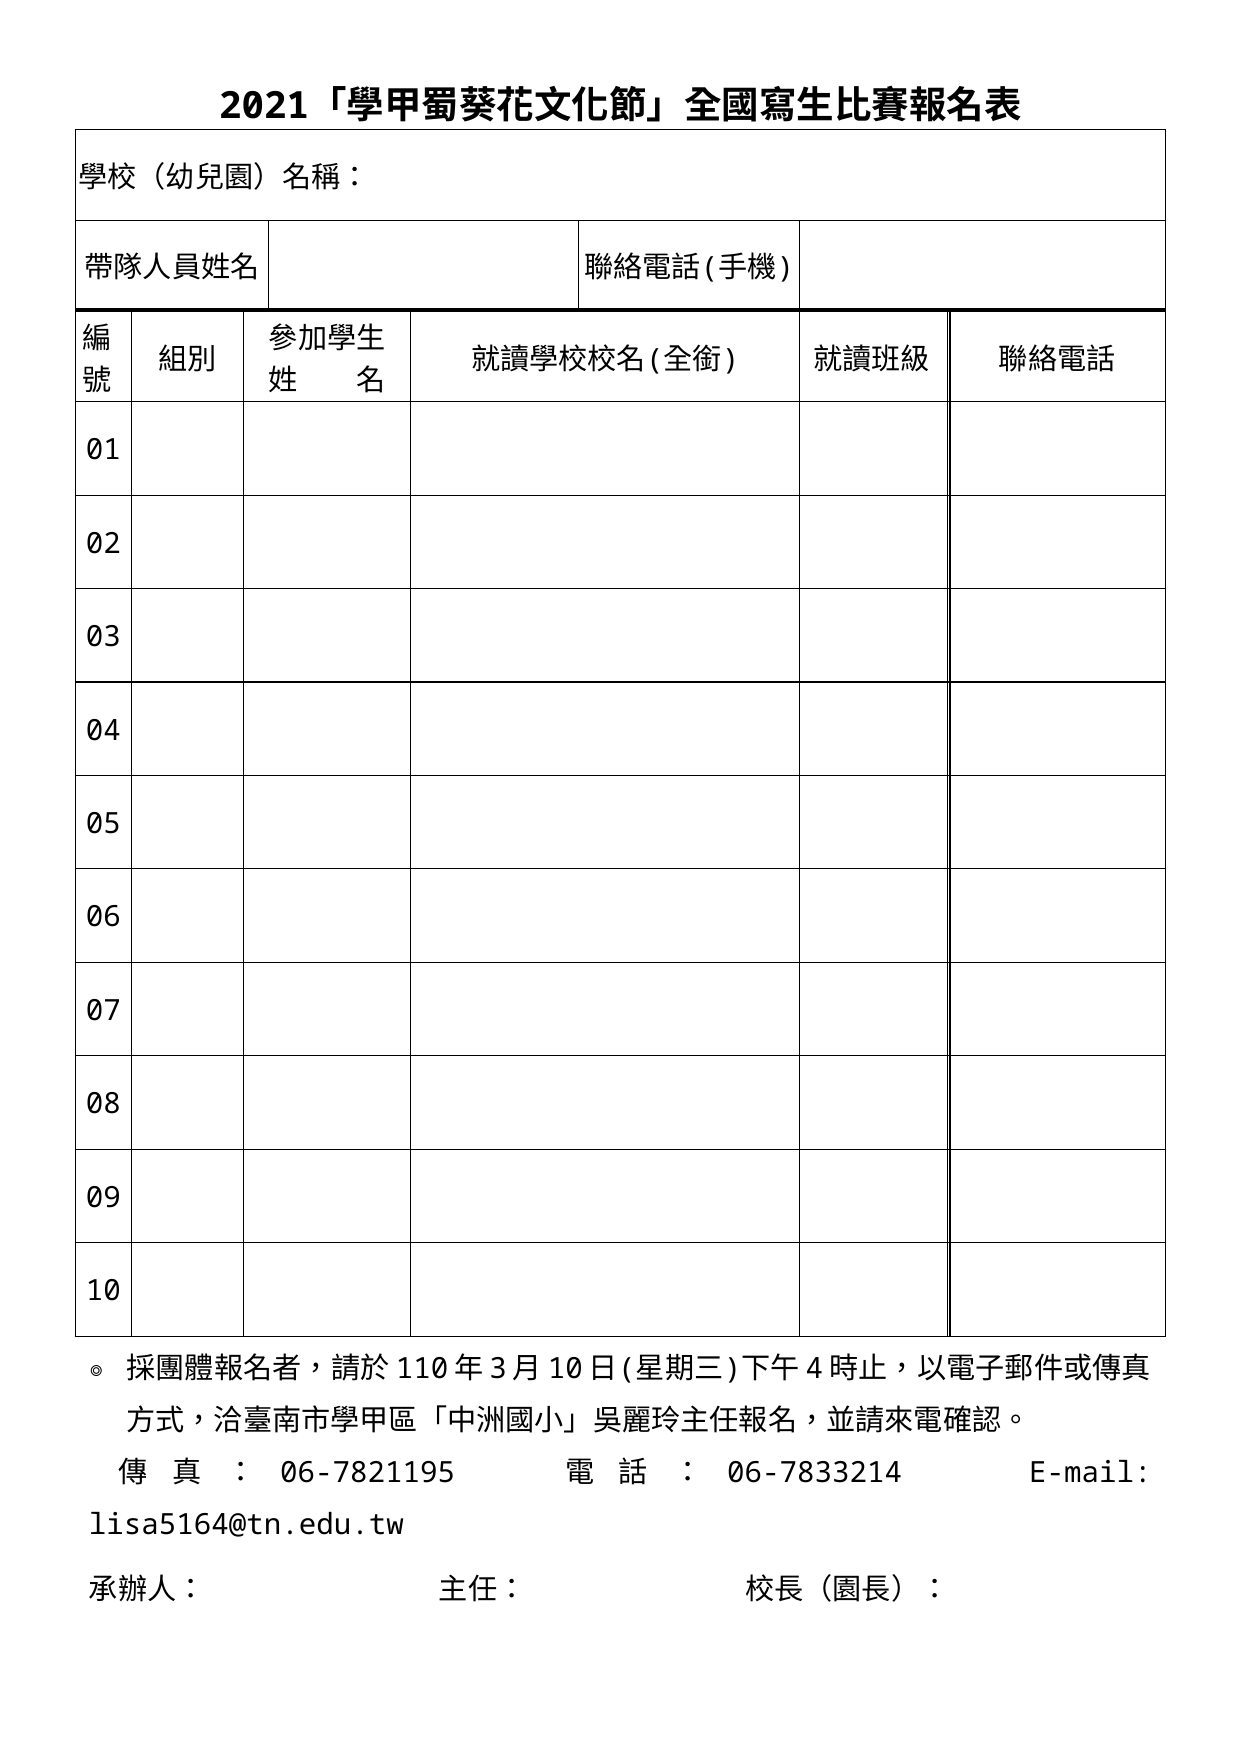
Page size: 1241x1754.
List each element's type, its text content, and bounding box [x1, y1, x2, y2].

table_cell [411, 496, 799, 588]
table_cell [411, 963, 799, 1055]
table_cell [411, 1150, 799, 1242]
table_cell 02 [76, 496, 131, 588]
table_cell [411, 1056, 799, 1149]
table_cell [132, 1150, 243, 1242]
table_cell [951, 1150, 1165, 1242]
table_cell [132, 776, 243, 868]
table_cell 帶隊人員姓名 [76, 221, 268, 308]
table_cell [800, 963, 947, 1055]
table_cell [800, 776, 947, 868]
table_cell [244, 683, 410, 775]
table_cell [951, 869, 1165, 962]
table_cell [244, 776, 410, 868]
table_cell [244, 589, 410, 681]
table_cell 05 [76, 776, 131, 868]
table_cell [800, 1150, 947, 1242]
table_cell 就讀班級 [800, 312, 947, 401]
table_cell [951, 496, 1165, 588]
table_cell 聯絡電話 [951, 312, 1165, 401]
table_cell [800, 402, 947, 494]
table_cell [951, 1056, 1165, 1149]
table_cell 10 [76, 1243, 131, 1336]
table_cell [132, 1056, 243, 1149]
table_cell [244, 869, 410, 962]
table_cell 04 [76, 683, 131, 775]
table_cell [800, 496, 947, 588]
table_cell 01 [76, 402, 131, 494]
text 2021「學甲蜀葵花文化節」全國寫生比賽報名表 [89, 75, 1152, 129]
table_cell [411, 869, 799, 962]
table_cell [800, 683, 947, 775]
table_cell 07 [76, 963, 131, 1055]
table_cell 參加學生 姓 名 [244, 312, 410, 401]
table_cell [951, 1243, 1165, 1336]
table_cell 組別 [132, 312, 243, 401]
table_cell [132, 1243, 243, 1336]
table_cell [951, 963, 1165, 1055]
table_cell [244, 402, 410, 494]
table_cell [132, 869, 243, 962]
table_cell [244, 496, 410, 588]
table_cell [132, 589, 243, 681]
list 採團體報名者，請於110年3月10日(星期三)下午4時止，以電子郵件或傳真方式，洽臺南市學甲區「中洲國小」吳麗玲主任報名，並請來電確認。 [89, 1337, 1152, 1441]
table_cell 03 [76, 589, 131, 681]
table_cell [244, 1243, 410, 1336]
text 承辦人： 主任： 校長（園長）： [89, 1557, 1152, 1609]
table_cell [244, 963, 410, 1055]
table_cell [132, 402, 243, 494]
table_cell [411, 776, 799, 868]
table_cell [951, 683, 1165, 775]
table_cell [132, 496, 243, 588]
table_cell 09 [76, 1150, 131, 1242]
table_cell [244, 1150, 410, 1242]
table_cell [951, 402, 1165, 494]
table_cell 編 號 [76, 312, 131, 401]
table_cell [800, 869, 947, 962]
table_cell 聯絡電話(手機) [579, 221, 799, 308]
table_cell [411, 589, 799, 681]
table_cell [244, 1056, 410, 1149]
table_cell [800, 221, 1165, 308]
text 傳真：06-7821195 電話：06-7833214 E-mail: lisa5164@tn.edu.tw [89, 1441, 1152, 1545]
table_cell 06 [76, 869, 131, 962]
table_cell [411, 402, 799, 494]
table_cell [411, 683, 799, 775]
table_cell [951, 589, 1165, 681]
table_cell [800, 1243, 947, 1336]
table_cell 就讀學校校名(全銜) [411, 312, 799, 401]
table_cell [411, 1243, 799, 1336]
table_cell [951, 776, 1165, 868]
table_cell [132, 963, 243, 1055]
table_cell [132, 683, 243, 775]
table_header 學校（幼兒園）名稱： [76, 130, 1165, 220]
table_cell [800, 589, 947, 681]
table_cell 08 [76, 1056, 131, 1149]
table_cell [800, 1056, 947, 1149]
table_cell [269, 221, 578, 308]
